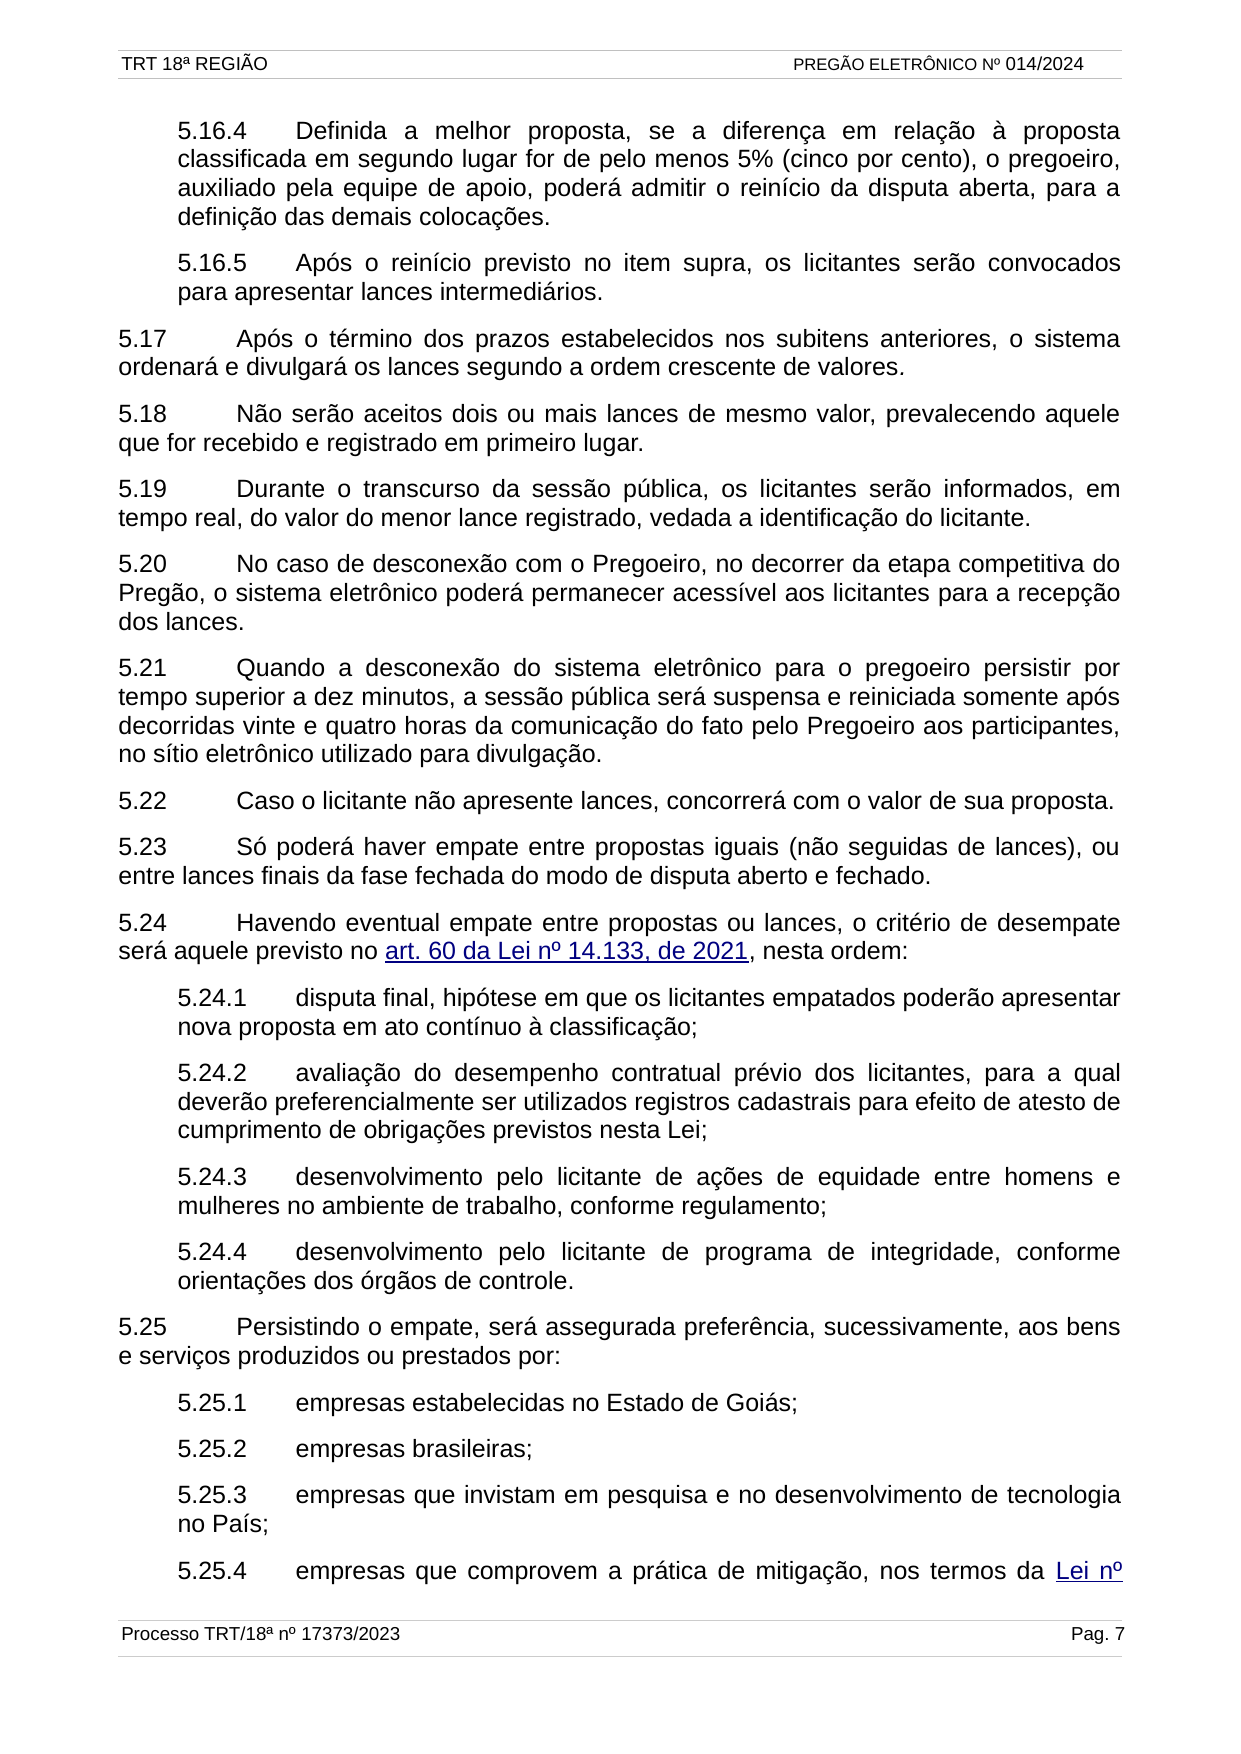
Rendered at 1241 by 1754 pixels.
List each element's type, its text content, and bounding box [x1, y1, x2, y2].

text 5.24.1 disputa final, hipótese em que os licitantes empatados poderão apresentar nova proposta em ato contínuo à classificação; [177, 983, 1122, 1040]
text 5.24.3 desenvolvimento pelo licitante de ações de equidade entre homens e mulheres no ambiente de trabalho, conforme regulamento; [177, 1162, 1122, 1219]
text 5.23 Só poderá haver empate entre propostas iguais (não seguidas de lances), ou entre lances finais da fase fechada do modo de disputa aberto e fechado. [118, 832, 1122, 890]
text 5.25.3 empresas que invistam em pesquisa e no desenvolvimento de tecnologia no País; [177, 1480, 1122, 1538]
text 5.22 Caso o licitante não apresente lances, concorrerá com o valor de sua proposta. [118, 786, 1122, 814]
text 5.21 Quando a desconexão do sistema eletrônico para o pregoeiro persistir por tempo superior a dez minutos, a sessão pública será suspensa e reiniciada somente após decorridas vinte e quatro horas da comunicação do fato pelo Pregoeiro aos participantes, no sítio eletrônico utilizado para divulgação. [118, 653, 1122, 768]
text 5.25 Persistindo o empate, será assegurada preferência, sucessivamente, aos bens e serviços produzidos ou prestados por: [118, 1312, 1122, 1370]
text 5.20 No caso de desconexão com o Pregoeiro, no decorrer da etapa competitiva do Pregão, o sistema eletrônico poderá permanecer acessível aos licitantes para a recepção dos lances. [118, 549, 1122, 635]
text 5.17 Após o término dos prazos estabelecidos nos subitens anteriores, o sistema ordenará e divulgará os lances segundo a ordem crescente de valores. [118, 323, 1122, 381]
text 5.25.2 empresas brasileiras; [177, 1434, 1122, 1463]
text 5.19 Durante o transcurso da sessão pública, os licitantes serão informados, em tempo real, do valor do menor lance registrado, vedada a identificação do licitante. [118, 474, 1122, 531]
text 5.16.5 Após o reinício previsto no item supra, os licitantes serão convocados para apresentar lances intermediários. [177, 248, 1122, 306]
text 5.25.4 empresas que comprovem a prática de mitigação, nos termos da Lei nº [177, 1556, 1122, 1584]
text 5.16.4 Definida a melhor proposta, se a diferença em relação à proposta classificada em segundo lugar for de pelo menos 5% (cinco por cento), o pregoeiro, auxiliado pela equipe de apoio, poderá admitir o reinício da disputa aberta, para a definição das demais colocações. [177, 116, 1122, 231]
text 5.24.2 avaliação do desempenho contratual prévio dos licitantes, para a qual deverão preferencialmente ser utilizados registros cadastrais para efeito de atesto de cumprimento de obrigações previstos nesta Lei; [177, 1058, 1122, 1144]
text 5.25.1 empresas estabelecidas no Estado de Goiás; [177, 1387, 1122, 1416]
text 5.24 Havendo eventual empate entre propostas ou lances, o critério de desempate será aquele previsto no art. 60 da Lei nº 14.133, de 2021, nesta ordem: [118, 907, 1122, 965]
text 5.18 Não serão aceitos dois ou mais lances de mesmo valor, prevalecendo aquele que for recebido e registrado em primeiro lugar. [118, 399, 1122, 456]
text 5.24.4 desenvolvimento pelo licitante de programa de integridade, conforme orientações dos órgãos de controle. [177, 1237, 1122, 1294]
